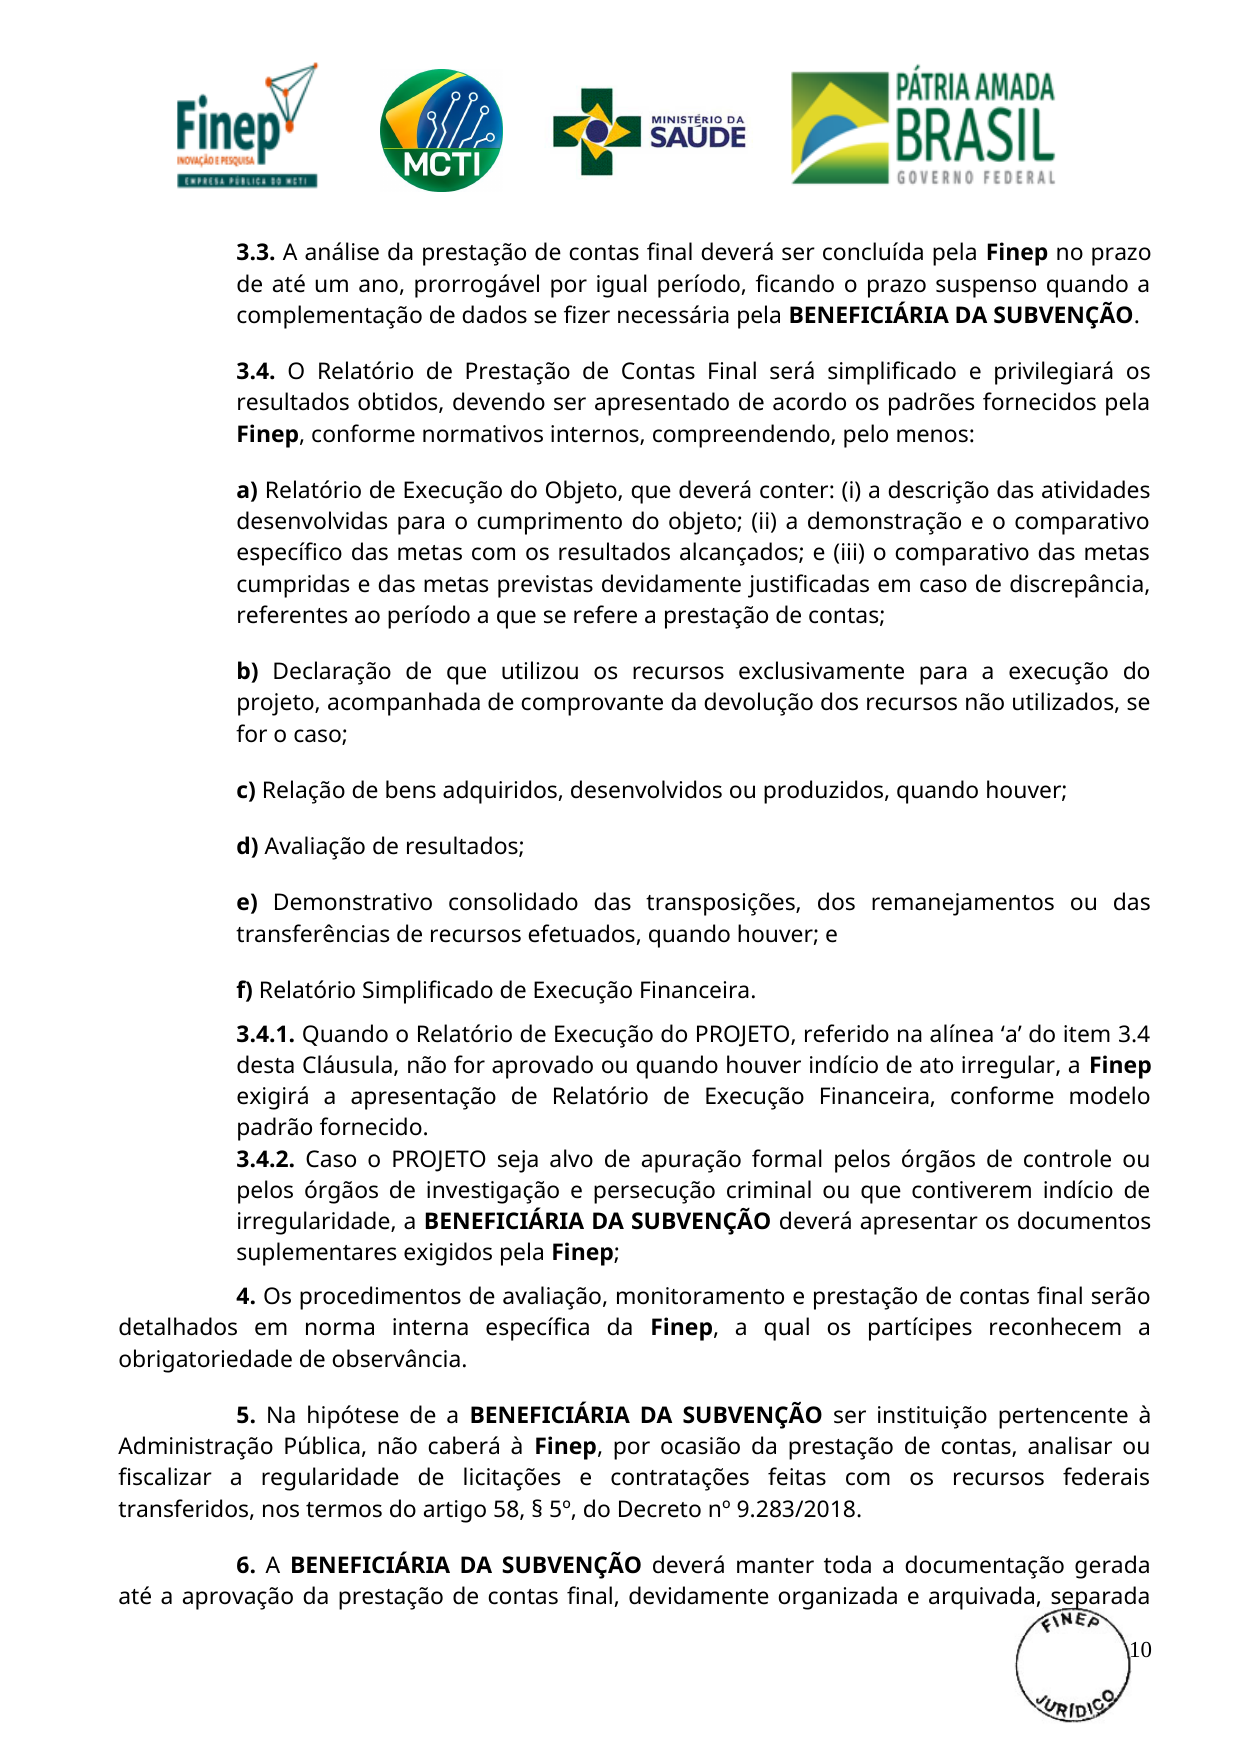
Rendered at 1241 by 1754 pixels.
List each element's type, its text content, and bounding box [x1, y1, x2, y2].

text 3.4.2. Caso o PROJETO seja alvo de apuração formal pelos órgãos de controle ou pelos órgãos de investigação e persecução criminal ou que contiverem indício de irregularidade, a BENEFICIÁRIA DA SUBVENÇÃO deverá apresentar os documentos suplementares exigidos pela Finep; [236, 1142, 1152, 1267]
text 3.4. O Relatório de Prestação de Contas Final será simplificado e privilegiará os resultados obtidos, devendo ser apresentado de acordo os padrões fornecidos pela Finep, conforme normativos internos, compreendendo, pelo menos: [236, 355, 1152, 449]
text 3.4.1. Quando o Relatório de Execução do PROJETO, referido na alínea ‘a’ do item 3.4 desta Cláusula, não for aprovado ou quando houver indício de ato irregular, a Finep exigirá a apresentação de Relatório de Execução Financeira, conforme modelo padrão fornecido. [236, 1017, 1152, 1142]
text d) Avaliação de resultados; [236, 830, 1152, 861]
text 5. Na hipótese de a BENEFICIÁRIA DA SUBVENÇÃO ser instituição pertencente à Administração Pública, não caberá à Finep, por ocasião da prestação de contas, analisar ou fiscalizar a regularidade de licitações e contratações feitas com os recursos federais transferidos, nos termos do artigo 58, § 5º, do Decreto nº 9.283/2018. [118, 1399, 1152, 1524]
text 6. A BENEFICIÁRIA DA SUBVENÇÃO deverá manter toda a documentação gerada até a aprovação da prestação de contas final, devidamente organizada e arquivada, separada [118, 1549, 1152, 1611]
text b) Declaração de que utilizou os recursos exclusivamente para a execução do projeto, acompanhada de comprovante da devolução dos recursos não utilizados, se for o caso; [236, 655, 1152, 749]
text 4. Os procedimentos de avaliação, monitoramento e prestação de contas final serão detalhados em norma interna específica da Finep, a qual os partícipes reconhecem a obrigatoriedade de observância. [118, 1280, 1152, 1374]
text c) Relação de bens adquiridos, desenvolvidos ou produzidos, quando houver; [236, 774, 1152, 805]
text 3.3. A análise da prestação de contas final deverá ser concluída pela Finep no prazo de até um ano, prorrogável por igual período, ficando o prazo suspenso quando a complementação de dados se fizer necessária pela BENEFICIÁRIA DA SUBVENÇÃO. [236, 236, 1152, 330]
text e) Demonstrativo consolidado das transposições, dos remanejamentos ou das transferências de recursos efetuados, quando houver; e [236, 886, 1152, 949]
text a) Relatório de Execução do Objeto, que deverá conter: (i) a descrição das atividades desenvolvidas para o cumprimento do objeto; (ii) a demonstração e o comparativo específico das metas com os resultados alcançados; e (iii) o comparativo das metas cumpridas e das metas previstas devidamente justificadas em caso de discrepância, referentes ao período a que se refere a prestação de contas; [236, 474, 1152, 630]
text f) Relatório Simplificado de Execução Financeira. [236, 974, 1152, 1005]
